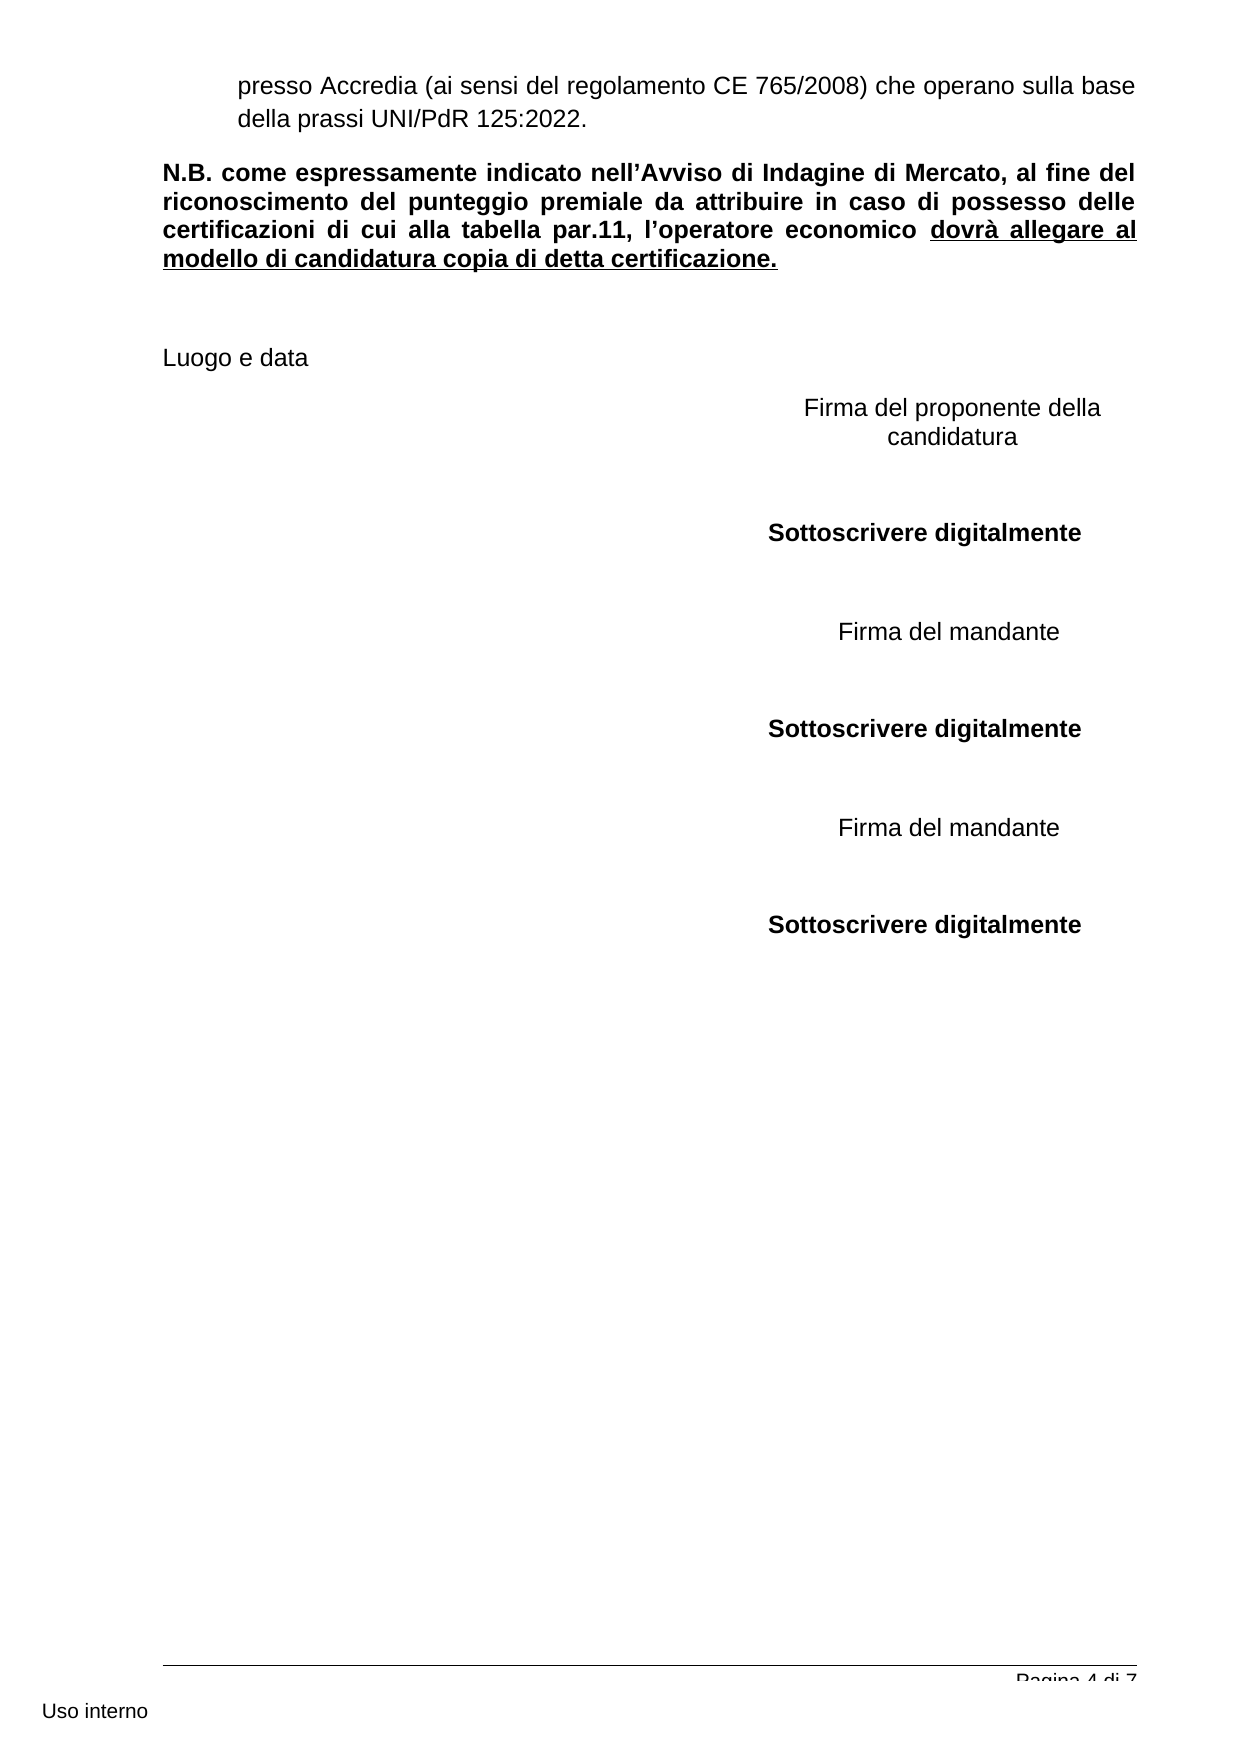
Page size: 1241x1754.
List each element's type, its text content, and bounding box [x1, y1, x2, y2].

text Luogo e data [162, 343, 1137, 372]
text Sottoscrivere digitalmente [752, 714, 1137, 743]
text Firma del proponente della candidatura [768, 393, 1137, 450]
text Firma del mandante [768, 813, 1137, 842]
text Sottoscrivere digitalmente [752, 518, 1137, 547]
list presso Accredia (ai sensi del regolamento CE 765/2008) che operano sulla base della prassi UNI/PdR 125:2022. [200, 71, 1137, 133]
text Sottoscrivere digitalmente [752, 910, 1137, 939]
text Firma del mandante [768, 617, 1137, 646]
text N.B. come espressamente indicato nell’Avviso di Indagine di Mercato, al fine del riconoscimento del punteggio premiale da attribuire in caso di possesso delle certificazioni di cui alla tabella par.11, l’operatore economico dovrà allegare al modello di candidatura copia di detta certificazione. [162, 158, 1137, 273]
